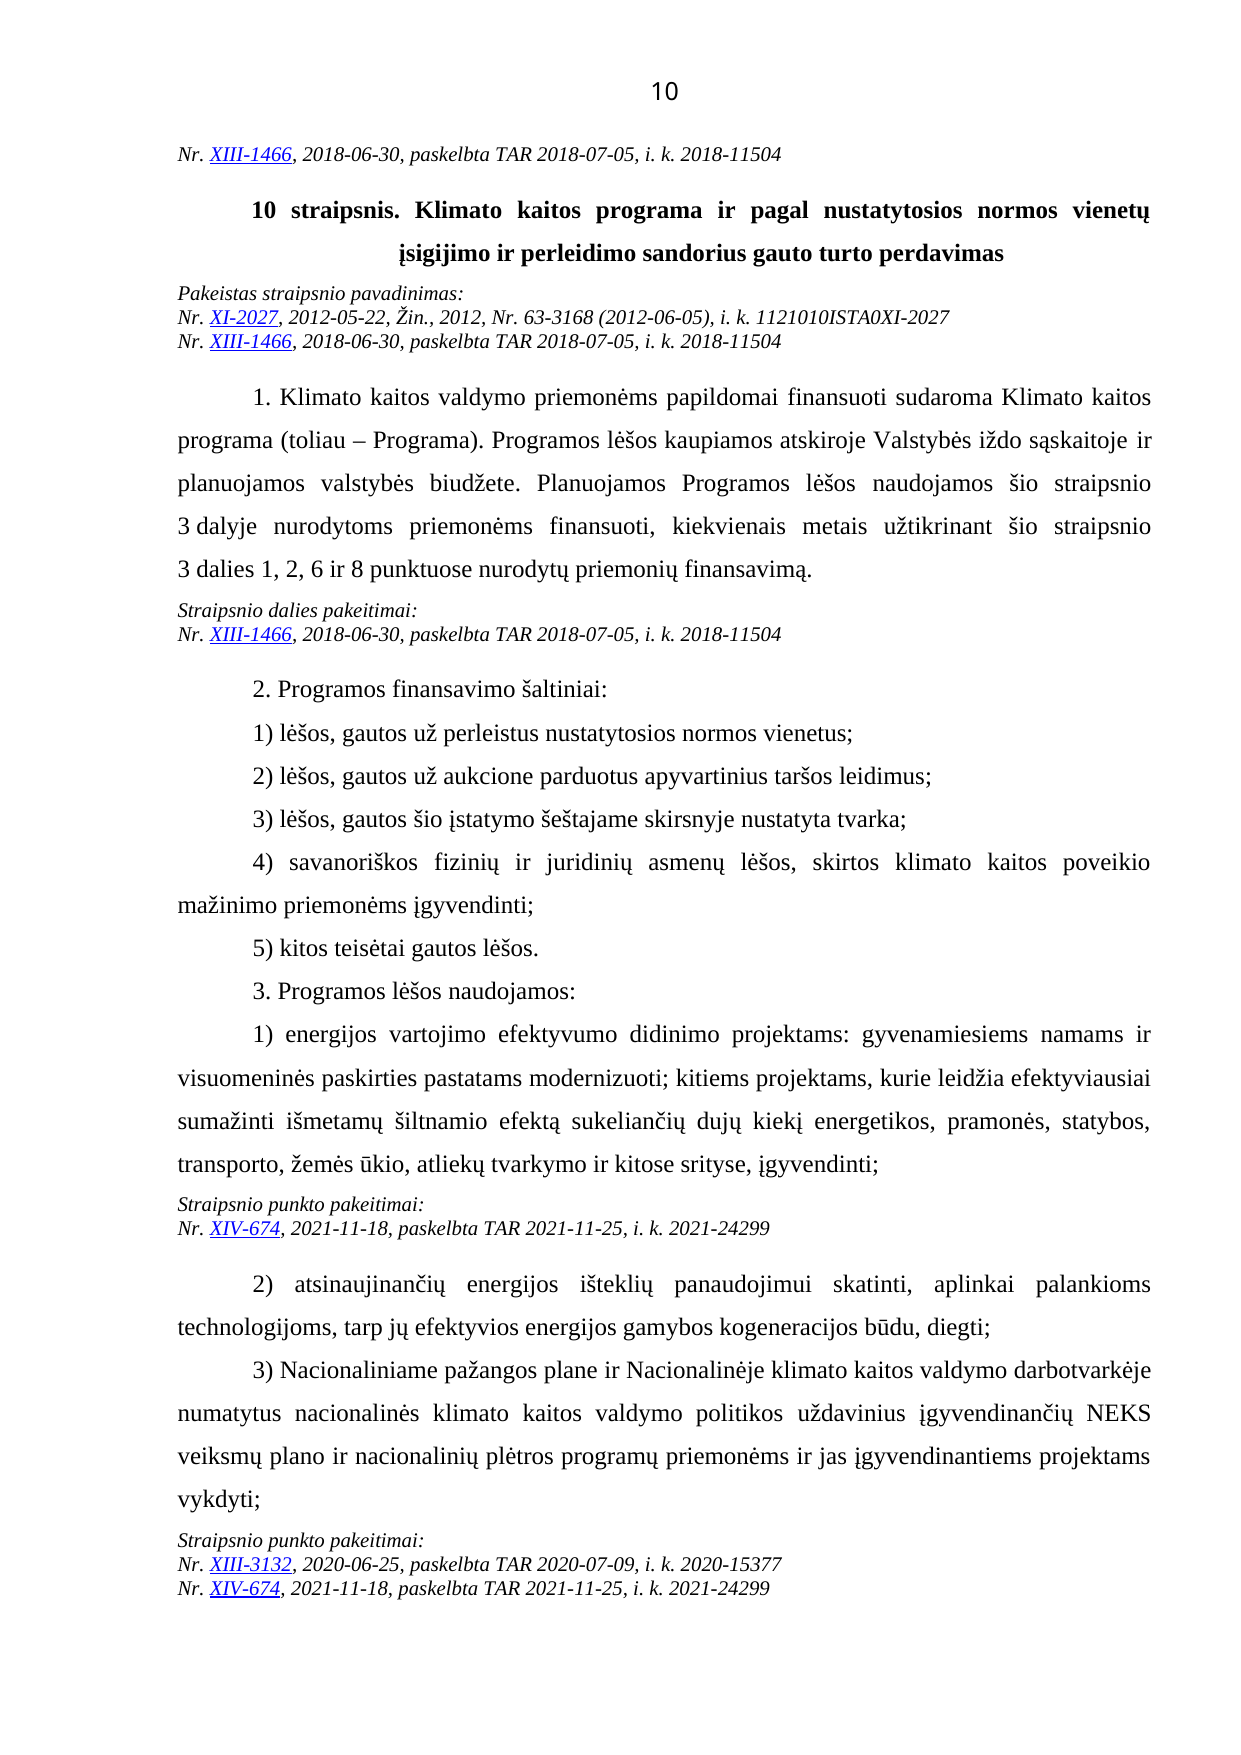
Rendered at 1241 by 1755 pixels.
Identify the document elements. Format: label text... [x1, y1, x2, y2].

text Nr. XIV-674, 2021-11-18, paskelbta TAR 2021-11-25, i. k. 2021-24299 [177, 1216, 1152, 1240]
text Straipsnio punkto pakeitimai: [177, 1192, 1152, 1216]
text 2) atsinaujinančių energijos išteklių panaudojimui skatinti, aplinkai palankioms technologijoms, tarp jų efektyvios energijos gamybos kogeneracijos būdu, diegti; [177, 1269, 1152, 1341]
text 10 straipsnis. Klimato kaitos programa ir pagal nustatytosios normos vienetų įsigijimo ir perleidimo sandorius gauto turto perdavimas [251, 195, 1152, 267]
text Nr. XIII-1466, 2018-06-30, paskelbta TAR 2018-07-05, i. k. 2018-11504 [177, 622, 1152, 646]
text 3) lėšos, gautos šio įstatymo šeštajame skirsnyje nustatyta tvarka; [177, 804, 1152, 833]
text 1) energijos vartojimo efektyvumo didinimo projektams: gyvenamiesiems namams ir visuomeninės paskirties pastatams modernizuoti; kitiems projektams, kurie leidžia efektyviausiai sumažinti išmetamų šiltnamio efektą sukeliančių dujų kiekį energetikos, pramonės, statybos, transporto, žemės ūkio, atliekų tvarkymo ir kitose srityse, įgyvendinti; [177, 1019, 1152, 1178]
text Nr. XIII-1466, 2018-06-30, paskelbta TAR 2018-07-05, i. k. 2018-11504 [177, 329, 1152, 353]
text 1) lėšos, gautos už perleistus nustatytosios normos vienetus; [177, 718, 1152, 746]
text Straipsnio punkto pakeitimai: [177, 1528, 1152, 1552]
text Pakeistas straipsnio pavadinimas: [177, 281, 1152, 305]
text 2. Programos finansavimo šaltiniai: [177, 674, 1152, 703]
text 4) savanoriškos fizinių ir juridinių asmenų lėšos, skirtos klimato kaitos poveikio mažinimo priemonėms įgyvendinti; [177, 847, 1152, 919]
text 3) Nacionaliniame pažangos plane ir Nacionalinėje klimato kaitos valdymo darbotvarkėje numatytus nacionalinės klimato kaitos valdymo politikos uždavinius įgyvendinančių NEKS veiksmų plano ir nacionalinių plėtros programų priemonėms ir jas įgyvendinantiems projektams vykdyti; [177, 1355, 1152, 1513]
text 1. Klimato kaitos valdymo priemonėms papildomai finansuoti sudaroma Klimato kaitos programa (toliau – Programa). Programos lėšos kaupiamos atskiroje Valstybės iždo sąskaitoje ir planuojamos valstybės biudžete. Planuojamos Programos lėšos naudojamos šio straipsnio 3 dalyje nurodytoms priemonėms finansuoti, kiekvienais metais užtikrinant šio straipsnio 3 dalies 1, 2, 6 ir 8 punktuose nurodytų priemonių finansavimą. [177, 382, 1152, 583]
text 5) kitos teisėtai gautos lėšos. [177, 933, 1152, 962]
text Nr. XIII-1466, 2018-06-30, paskelbta TAR 2018-07-05, i. k. 2018-11504 [177, 142, 1152, 166]
text Straipsnio dalies pakeitimai: [177, 598, 1152, 622]
text Nr. XIII-3132, 2020-06-25, paskelbta TAR 2020-07-09, i. k. 2020-15377 [177, 1552, 1152, 1576]
text 2) lėšos, gautos už aukcione parduotus apyvartinius taršos leidimus; [177, 761, 1152, 789]
text Nr. XI-2027, 2012-05-22, Žin., 2012, Nr. 63-3168 (2012-06-05), i. k. 1121010ISTA0XI-2027 [177, 305, 1152, 329]
text 3. Programos lėšos naudojamos: [177, 976, 1152, 1005]
text Nr. XIV-674, 2021-11-18, paskelbta TAR 2021-11-25, i. k. 2021-24299 [177, 1576, 1152, 1600]
